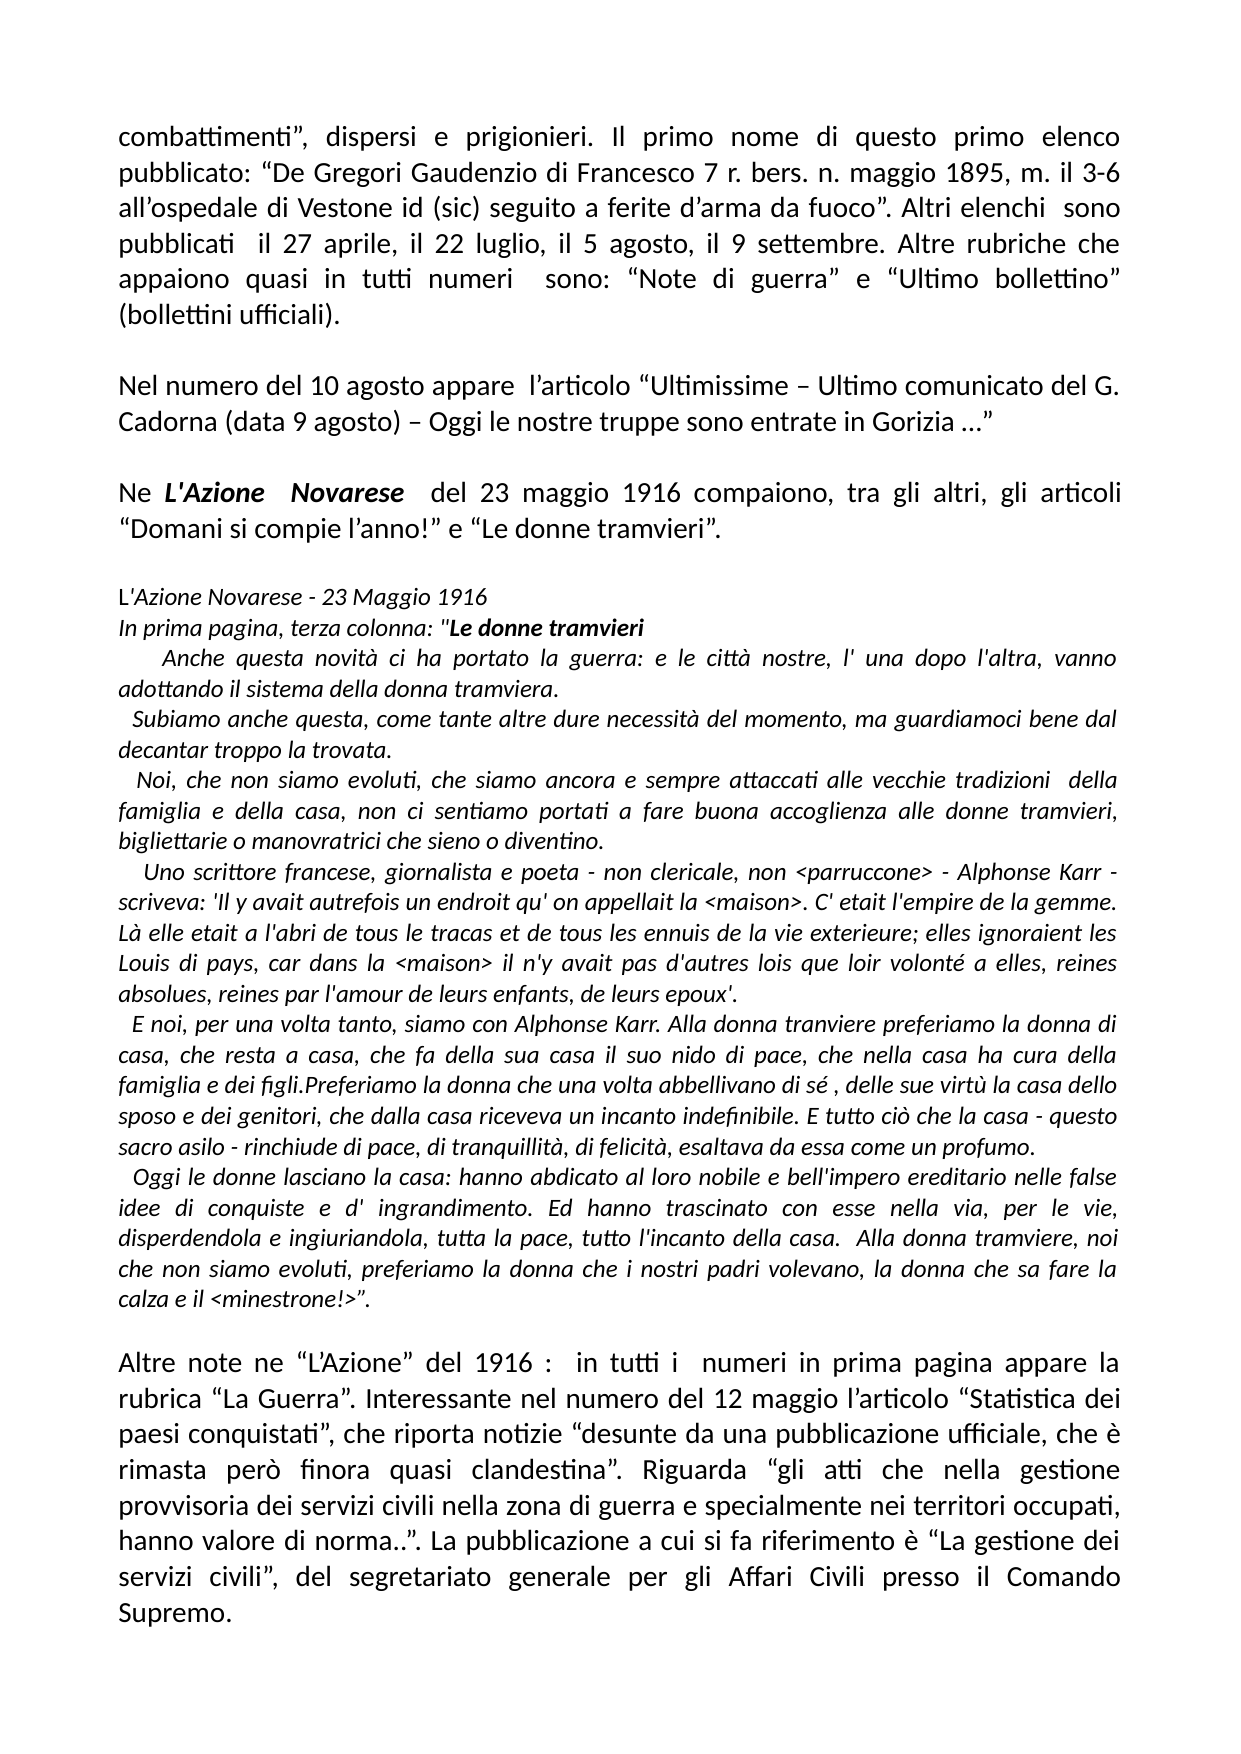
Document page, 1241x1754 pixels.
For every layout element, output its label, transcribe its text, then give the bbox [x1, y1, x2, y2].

text Subiamo anche questa, come tante altre dure necessità del momento, ma guardiamoci bene dal decantar troppo la trovata. [118, 703, 1122, 764]
text Nel numero del 10 agosto appare l’articolo “Ultimissime – Ultimo comunicato del G. Cadorna (data 9 agosto) – Oggi le nostre truppe sono entrate in Gorizia …” [118, 367, 1122, 439]
text In prima pagina, terza colonna: "Le donne tramvieri [118, 612, 1122, 642]
text Oggi le donne lasciano la casa: hanno abdicato al loro nobile e bell'impero ereditario nelle false idee di conquiste e d' ingrandimento. Ed hanno trascinato con esse nella via, per le vie, disperdendola e ingiuriandola, tutta la pace, tutto l'incanto della casa. Alla donna tramviere, noi che non siamo evoluti, preferiamo la donna che i nostri padri volevano, la donna che sa fare la calza e il <minestrone!>”. [118, 1161, 1122, 1314]
text L'Azione Novarese - 23 Maggio 1916 [118, 581, 1122, 612]
text Anche questa novità ci ha portato la guerra: e le città nostre, l' una dopo l'altra, vanno adottando il sistema della donna tramviera. [118, 642, 1122, 703]
text Altre note ne “L’Azione” del 1916 : in tutti i numeri in prima pagina appare la rubrica “La Guerra”. Interessante nel numero del 12 maggio l’articolo “Statistica dei paesi conquistati”, che riporta notizie “desunte da una pubblicazione ufficiale, che è rimasta però finora quasi clandestina”. Riguarda “gli atti che nella gestione provvisoria dei servizi civili nella zona di guerra e specialmente nei territori occupati, hanno valore di norma..”. La pubblicazione a cui si fa riferimento è “La gestione dei servizi civili”, del segretariato generale per gli Affari Civili presso il Comando Supremo. [118, 1344, 1122, 1629]
text Uno scrittore francese, giornalista e poeta - non clericale, non <parruccone> - Alphonse Karr - scriveva: 'Il y avait autrefois un endroit qu' on appellait la <maison>. C' etait l'empire de la gemme. Là elle etait a l'abri de tous le tracas et de tous les ennuis de la vie exterieure; elles ignoraient les Louis di pays, car dans la <maison> il n'y avait pas d'autres lois que loir volonté a elles, reines absolues, reines par l'amour de leurs enfants, de leurs epoux'. [118, 856, 1122, 1008]
text combattimenti”, dispersi e prigionieri. Il primo nome di questo primo elenco pubblicato: “De Gregori Gaudenzio di Francesco 7 r. bers. n. maggio 1895, m. il 3-6 all’ospedale di Vestone id (sic) seguito a ferite d’arma da fuoco”. Altri elenchi sono pubblicati il 27 aprile, il 22 luglio, il 5 agosto, il 9 settembre. Altre rubriche che appaiono quasi in tutti numeri sono: “Note di guerra” e “Ultimo bollettino” (bollettini ufficiali). [118, 118, 1122, 332]
text Ne L'Azione Novarese del 23 maggio 1916 compaiono, tra gli altri, gli articoli “Domani si compie l’anno!” e “Le donne tramvieri”. [118, 474, 1122, 546]
text Noi, che non siamo evoluti, che siamo ancora e sempre attaccati alle vecchie tradizioni della famiglia e della casa, non ci sentiamo portati a fare buona accoglienza alle donne tramvieri, bigliettarie o manovratrici che sieno o diventino. [118, 764, 1122, 856]
text E noi, per una volta tanto, siamo con Alphonse Karr. Alla donna tranviere preferiamo la donna di casa, che resta a casa, che fa della sua casa il suo nido di pace, che nella casa ha cura della famiglia e dei figli.Preferiamo la donna che una volta abbellivano di sé , delle sue virtù la casa dello sposo e dei genitori, che dalla casa riceveva un incanto indefinibile. E tutto ciò che la casa - questo sacro asilo - rinchiude di pace, di tranquillità, di felicità, esaltava da essa come un profumo. [118, 1008, 1122, 1161]
